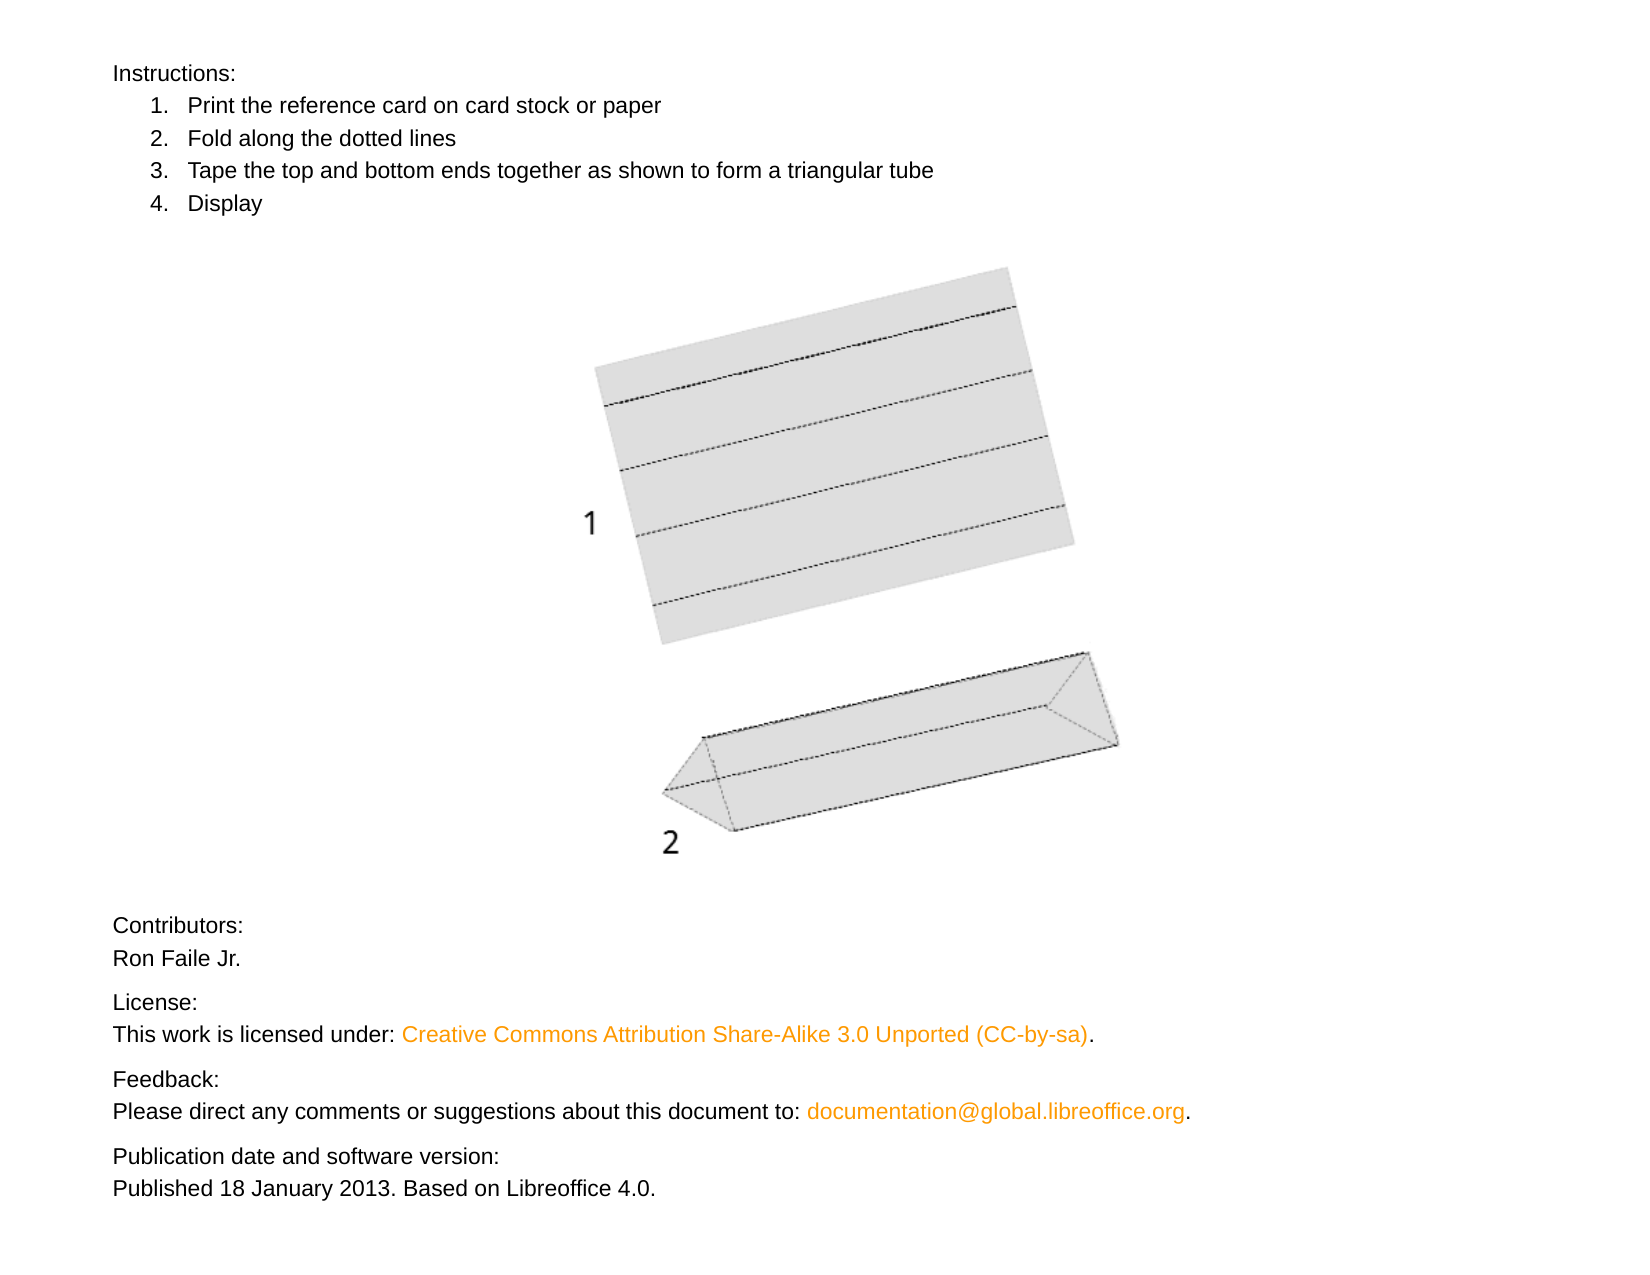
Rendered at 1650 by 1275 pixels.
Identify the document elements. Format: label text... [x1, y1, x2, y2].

list Instructions: [112, 60, 1537, 86]
text Publication date and software version: [112, 1143, 1537, 1169]
list Tape the top and bottom ends together as shown to form a triangular tube [150, 157, 1537, 183]
text Contributors: [112, 912, 1537, 939]
list Display [150, 189, 1537, 216]
text Ron Faile Jr. [112, 945, 1537, 971]
list Fold along the dotted lines [150, 125, 1537, 151]
text Feedback: [112, 1066, 1537, 1092]
list Print the reference card on card stock or paper [150, 92, 1537, 119]
text This work is licensed under: Creative Commons Attribution Share-Alike 3.0 Unported (CC-by-sa). [112, 1021, 1537, 1048]
text License: [112, 989, 1537, 1015]
text Please direct any comments or suggestions about this document to: documentation@global.libreoffice.org. [112, 1098, 1537, 1124]
text Published 18 January 2013. Based on Libreoffice 4.0. [112, 1175, 1537, 1201]
picture [465, 254, 1185, 880]
